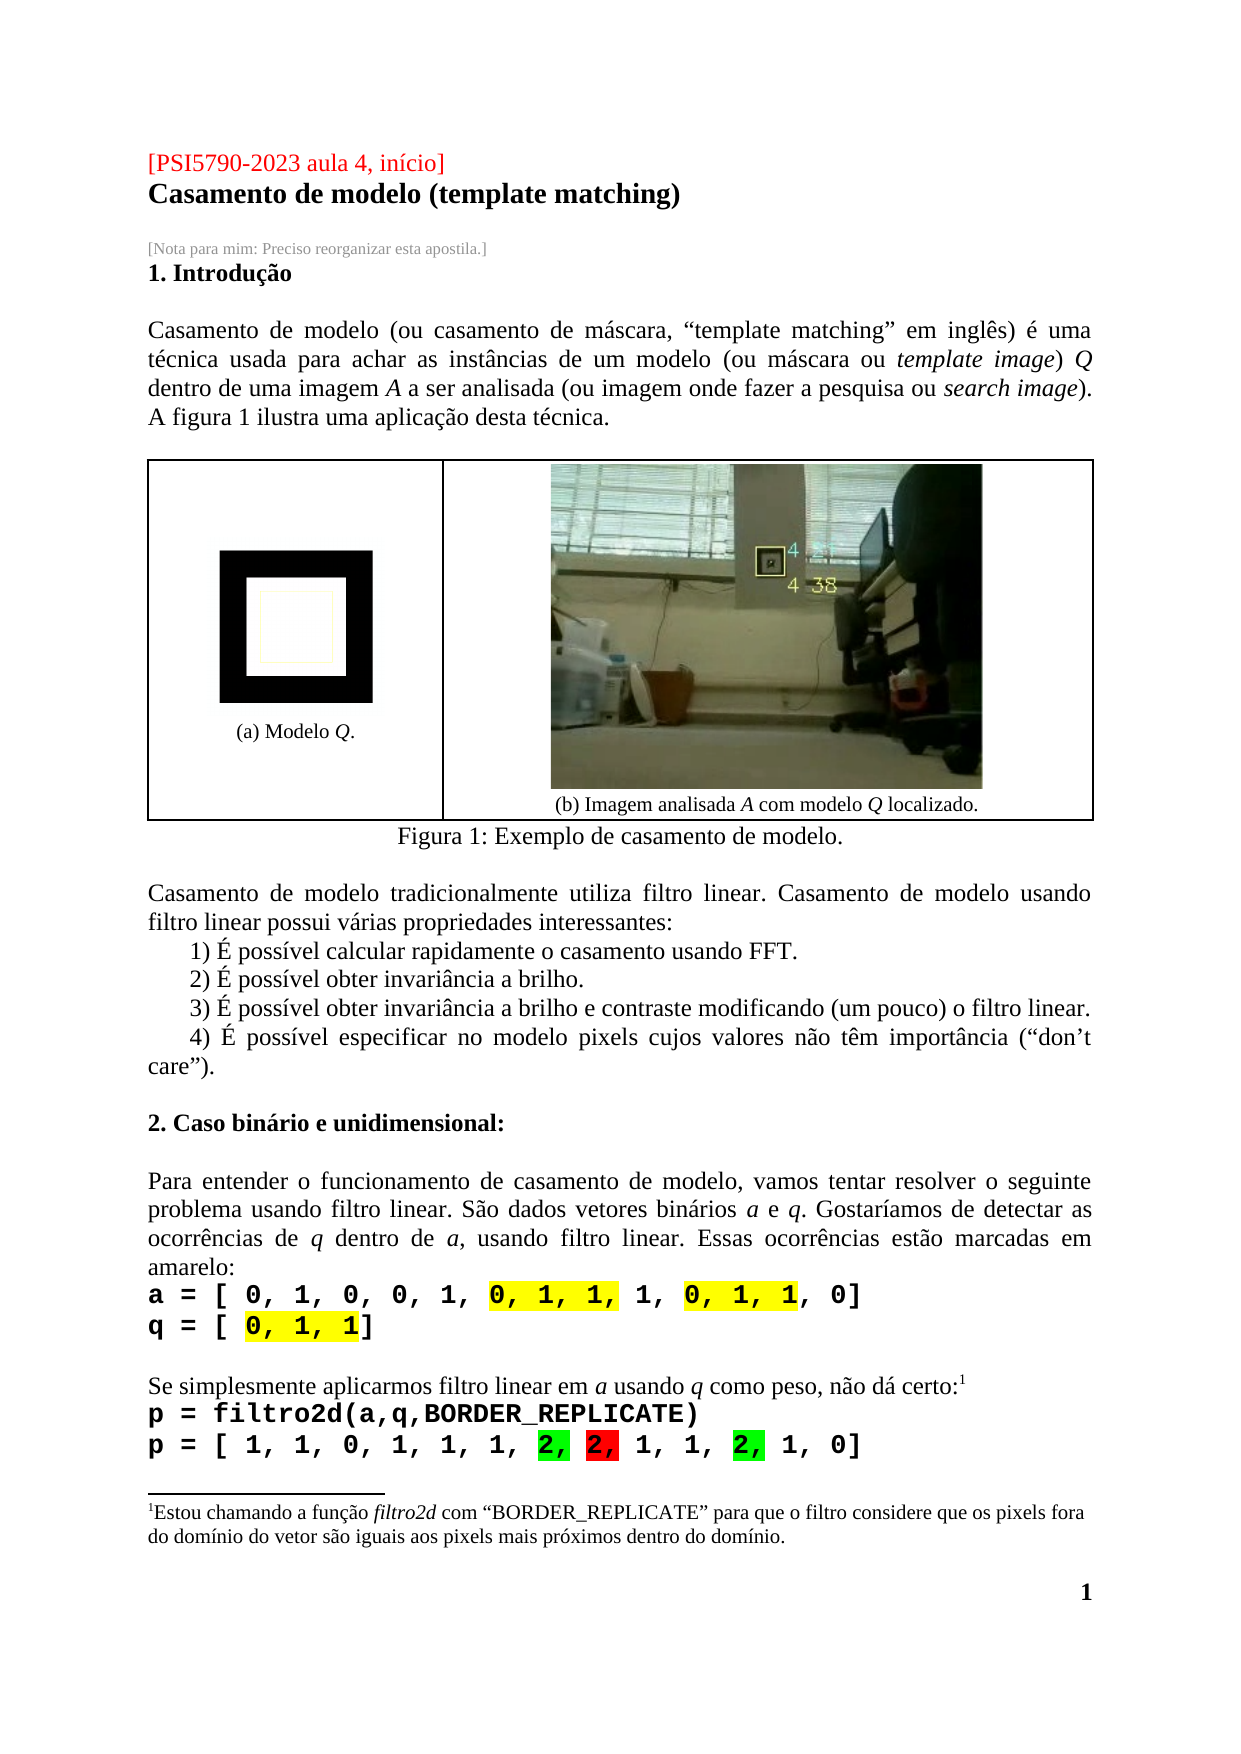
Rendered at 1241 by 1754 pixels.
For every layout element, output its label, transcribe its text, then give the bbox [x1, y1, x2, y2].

text Para entender o funcionamento de casamento de modelo, vamos tentar resolver o seguinte problema usando filtro linear. São dados vetores binários a e q. Gostaríamos de detectar as ocorrências de q dentro de a, usando filtro linear. Essas ocorrências estão marcadas em amarelo: [148, 1166, 1092, 1281]
table_header (a) Modelo Q. [149, 461, 442, 819]
text 4) É possível especificar no modelo pixels cujos valores não têm importância (“don’t care”). [148, 1022, 1092, 1079]
text Casamento de modelo (template matching) [148, 176, 1092, 210]
text Casamento de modelo (ou casamento de máscara, “template matching” em inglês) é uma técnica usada para achar as instâncias de um modelo (ou máscara ou template image) Q dentro de uma imagem A a ser analisada (ou imagem onde fazer a pesquisa ou search image). A figura 1 ilustra uma aplicação desta técnica. [148, 315, 1092, 430]
text 2) É possível obter invariância a brilho. [148, 964, 1092, 993]
text [PSI5790-2023 aula 4, início] [148, 148, 1092, 176]
text q = [ 0, 1, 1] [148, 1311, 1092, 1342]
text Figura 1: Exemplo de casamento de modelo. [148, 821, 1092, 849]
text 3) É possível obter invariância a brilho e contraste modificando (um pouco) o filtro linear. [148, 993, 1092, 1022]
text 2. Caso binário e unidimensional: [148, 1108, 1092, 1137]
text Se simplesmente aplicarmos filtro linear em a usando q como peso, não dá certo: [148, 1371, 1092, 1400]
text p = filtro2d(a,q,BORDER_REPLICATE) [148, 1400, 1092, 1430]
text [Nota para mim: Preciso reorganizar esta apostila.] [148, 239, 1092, 258]
text Estou chamando a função filtro2d com “BORDER_REPLICATE” para que o filtro considere que os pixels fora do domínio do vetor são iguais aos pixels mais próximos dentro do domínio. [148, 1500, 1092, 1548]
text 1. Introdução [148, 258, 1092, 287]
text a = [ 0, 1, 0, 0, 1, 0, 1, 1, 1, 0, 1, 1, 0] [148, 1281, 1092, 1311]
text Casamento de modelo tradicionalmente utiliza filtro linear. Casamento de modelo usando filtro linear possui várias propriedades interessantes: [148, 878, 1092, 936]
table_header (b) Imagem analisada A com modelo Q localizado. [444, 461, 1092, 819]
picture [550, 464, 983, 789]
text 1) É possível calcular rapidamente o casamento usando FFT. [148, 936, 1092, 964]
text p = [ 1, 1, 0, 1, 1, 1, 2, 2, 1, 1, 2, 1, 0] [148, 1430, 1092, 1461]
